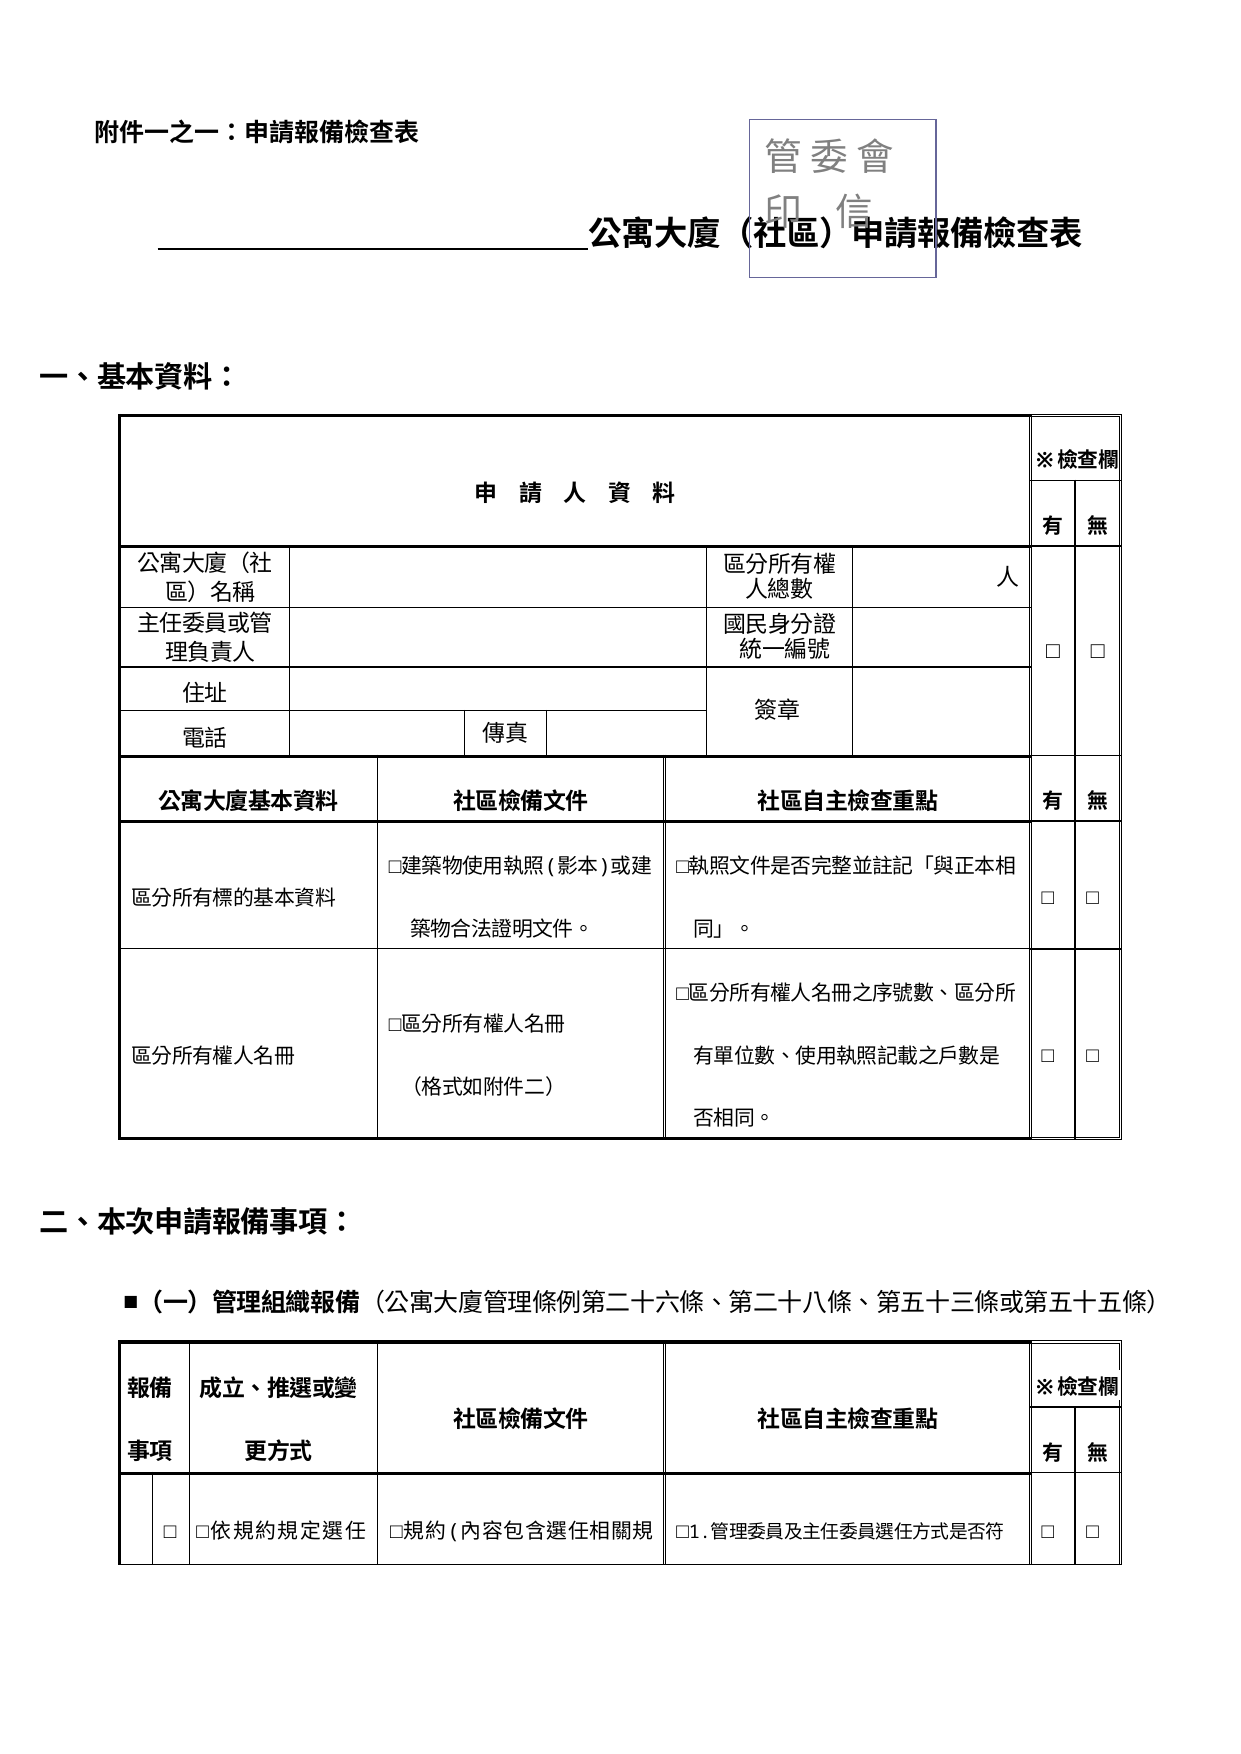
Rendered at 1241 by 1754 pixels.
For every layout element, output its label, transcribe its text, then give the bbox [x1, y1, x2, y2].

table_cell □ [1032, 822, 1074, 948]
table_cell 區分所有權人名冊 [121, 949, 377, 1137]
subtitle 一、基本資料： [39, 333, 1192, 395]
table_cell 有 [1032, 481, 1074, 545]
table_cell □ [153, 1475, 189, 1564]
table_cell □區分所有權人名冊 （格式如附件二） [378, 949, 663, 1137]
table_cell □ [1032, 547, 1074, 754]
table_cell □建築物使用執照(影本)或建築物合法證明文件。 [378, 823, 663, 948]
table_cell 住址 [121, 668, 289, 710]
table_header 社區自主檢查重點 [666, 1344, 1029, 1472]
text 公寓大廈（社區）申請報備檢查表 [937, 189, 1146, 251]
text 二、本次申請報備事項： [39, 1178, 1192, 1240]
table_cell □ [1032, 950, 1074, 1137]
table_cell 無 [1076, 756, 1119, 820]
table_cell [547, 711, 706, 754]
table_cell [853, 668, 1029, 754]
table_cell □執照文件是否完整並註記「與正本相同」。 [666, 823, 1029, 948]
table_cell [290, 668, 706, 710]
text 公寓大廈（社區）申請報備檢查表 [94, 189, 749, 251]
table_cell 簽章 [707, 668, 852, 754]
table_cell □ [1032, 1473, 1074, 1564]
text 附件一之一：申請報備檢查表 [94, 89, 1146, 151]
table_header 報備事項 [121, 1344, 189, 1472]
table_cell □規約(內容包含選任相關規 [378, 1475, 663, 1564]
table_cell 國民身分證統一編號 [707, 608, 852, 666]
table_header 社區檢備文件 [378, 1344, 663, 1472]
table_cell 區分所有標的基本資料 [121, 823, 377, 948]
table_cell 社區自主檢查重點 [666, 758, 1029, 820]
table_cell 無 [1076, 1408, 1119, 1472]
table_cell 社區檢備文件 [378, 758, 663, 820]
text ■（一）管理組織報備（公寓大廈管理條例第二十六條、第二十八條、第五十三條或第五十五條） [50, 1259, 1192, 1322]
table_cell [853, 608, 1029, 666]
table_cell [290, 608, 706, 666]
table_header ※檢查欄 [1032, 417, 1119, 479]
table_cell □ [1076, 950, 1119, 1137]
text 公寓大廈（社區）申請報備檢查表 [750, 189, 935, 251]
table_cell 電話 [121, 711, 289, 754]
table_cell 傳真 [465, 711, 546, 754]
table_cell 主任委員或管理負責人 [121, 608, 289, 666]
table_cell □ [1076, 547, 1119, 754]
table_header 申 請 人 資 料 [121, 417, 1029, 545]
table_cell □依規約規定選任 [190, 1475, 377, 1564]
table_cell □ [1076, 1473, 1119, 1564]
table_header ※檢查欄 [1032, 1344, 1119, 1406]
table_cell 有 [1032, 756, 1074, 820]
table_cell □區分所有權人名冊之序號數、區分所有單位數、使用執照記載之戶數是否相同。 [666, 949, 1029, 1137]
table_cell [121, 1475, 152, 1564]
table_cell □ [1076, 822, 1119, 948]
table_cell [290, 711, 464, 754]
table_cell 有 [1032, 1408, 1074, 1472]
table_cell 公寓大廈（社區）名稱 [121, 548, 289, 607]
table_cell [290, 548, 706, 607]
table_cell 人 [853, 548, 1029, 607]
table_cell 區分所有權人總數 [707, 548, 852, 607]
table_cell 公寓大廈基本資料 [121, 758, 377, 820]
table_cell □1.管理委員及主任委員選任方式是否符 [666, 1475, 1029, 1564]
table_header 成立、推選或變更方式 [190, 1344, 377, 1472]
table_cell 無 [1076, 481, 1119, 545]
